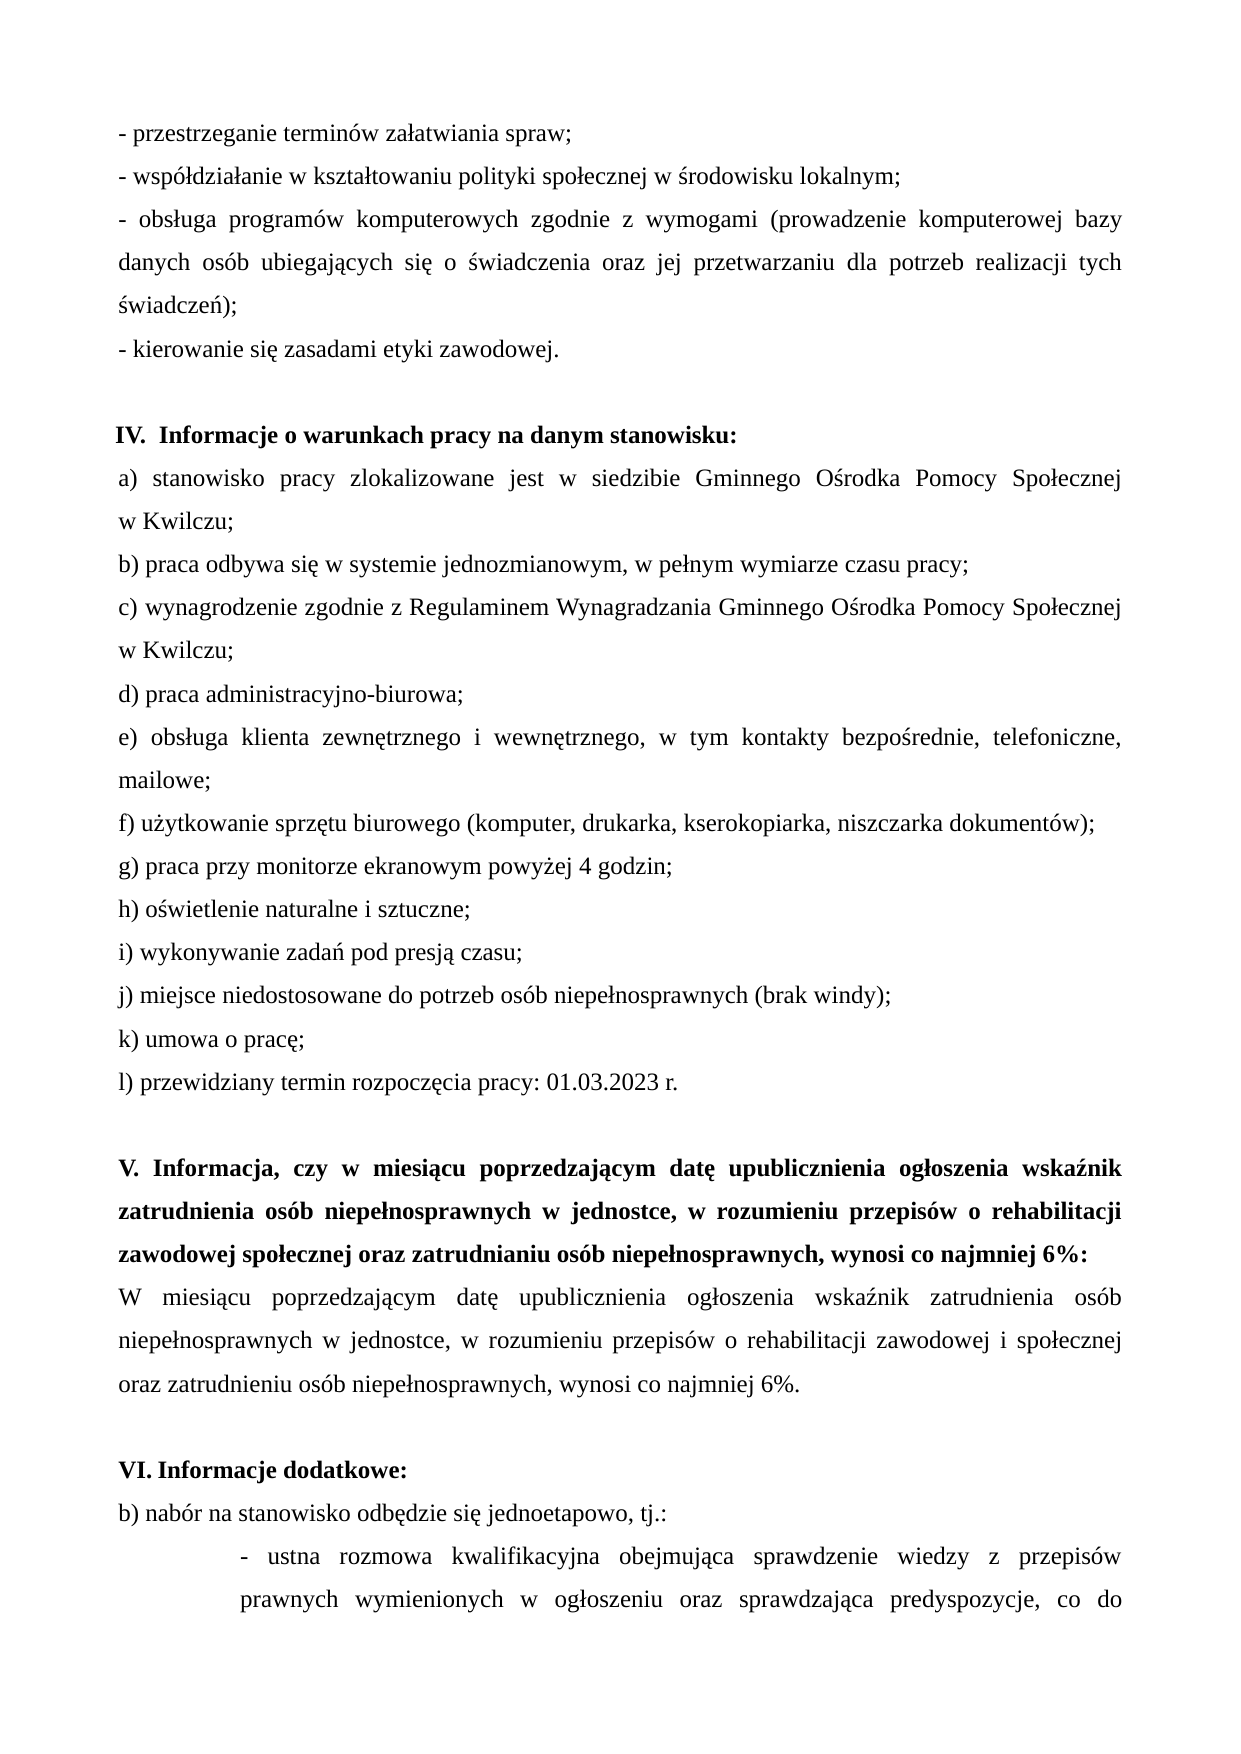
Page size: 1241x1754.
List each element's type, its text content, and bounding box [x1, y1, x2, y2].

list Informacje dodatkowe: [118, 1455, 1123, 1484]
text b) praca odbywa się w systemie jednozmianowym, w pełnym wymiarze czasu pracy; [118, 549, 1123, 578]
list - ustna rozmowa kwalifikacyjna obejmująca sprawdzenie wiedzy z przepisów prawnych wymienionych w ogłoszeniu oraz sprawdzająca predyspozycje, co do [240, 1541, 1123, 1613]
text - przestrzeganie terminów załatwiania spraw; [118, 118, 1123, 147]
text j) miejsce niedostosowane do potrzeb osób niepełnosprawnych (brak windy); [118, 981, 1123, 1009]
text k) umowa o pracę; [118, 1024, 1123, 1052]
text d) praca administracyjno-biurowa; [118, 679, 1123, 707]
text - obsługa programów komputerowych zgodnie z wymogami (prowadzenie komputerowej bazy danych osób ubiegających się o świadczenia oraz jej przetwarzaniu dla potrzeb realizacji tych świadczeń); [118, 204, 1123, 319]
list V. Informacja, czy w miesiącu poprzedzającym datę upublicznienia ogłoszenia wskaźnik zatrudnienia osób niepełnosprawnych w jednostce, w rozumieniu przepisów o rehabilitacji zawodowej społecznej oraz zatrudnianiu osób niepełnosprawnych, wynosi co najmniej 6%: [118, 1153, 1123, 1268]
text a) stanowisko pracy zlokalizowane jest w siedzibie Gminnego Ośrodka Pomocy Społecznej w Kwilczu; [118, 463, 1123, 535]
text b) nabór na stanowisko odbędzie się jednoetapowo, tj.: [118, 1498, 1123, 1527]
list Informacje o warunkach pracy na danym stanowisku: [115, 420, 1123, 449]
text l) przewidziany termin rozpoczęcia pracy: 01.03.2023 r. [118, 1067, 1123, 1096]
text - kierowanie się zasadami etyki zawodowej. [118, 334, 1123, 362]
text g) praca przy monitorze ekranowym powyżej 4 godzin; [118, 851, 1123, 880]
list W miesiącu poprzedzającym datę upublicznienia ogłoszenia wskaźnik zatrudnienia osób niepełnosprawnych w jednostce, w rozumieniu przepisów o rehabilitacji zawodowej i społecznej oraz zatrudnieniu osób niepełnosprawnych, wynosi co najmniej 6%. [118, 1282, 1123, 1397]
text - współdziałanie w kształtowaniu polityki społecznej w środowisku lokalnym; [118, 161, 1123, 190]
text f) użytkowanie sprzętu biurowego (komputer, drukarka, kserokopiarka, niszczarka dokumentów); [118, 808, 1123, 837]
text h) oświetlenie naturalne i sztuczne; [118, 894, 1123, 923]
text c) wynagrodzenie zgodnie z Regulaminem Wynagradzania Gminnego Ośrodka Pomocy Społecznej w Kwilczu; [118, 592, 1123, 664]
text i) wykonywanie zadań pod presją czasu; [118, 937, 1123, 966]
text e) obsługa klienta zewnętrznego i wewnętrznego, w tym kontakty bezpośrednie, telefoniczne, mailowe; [118, 722, 1123, 794]
